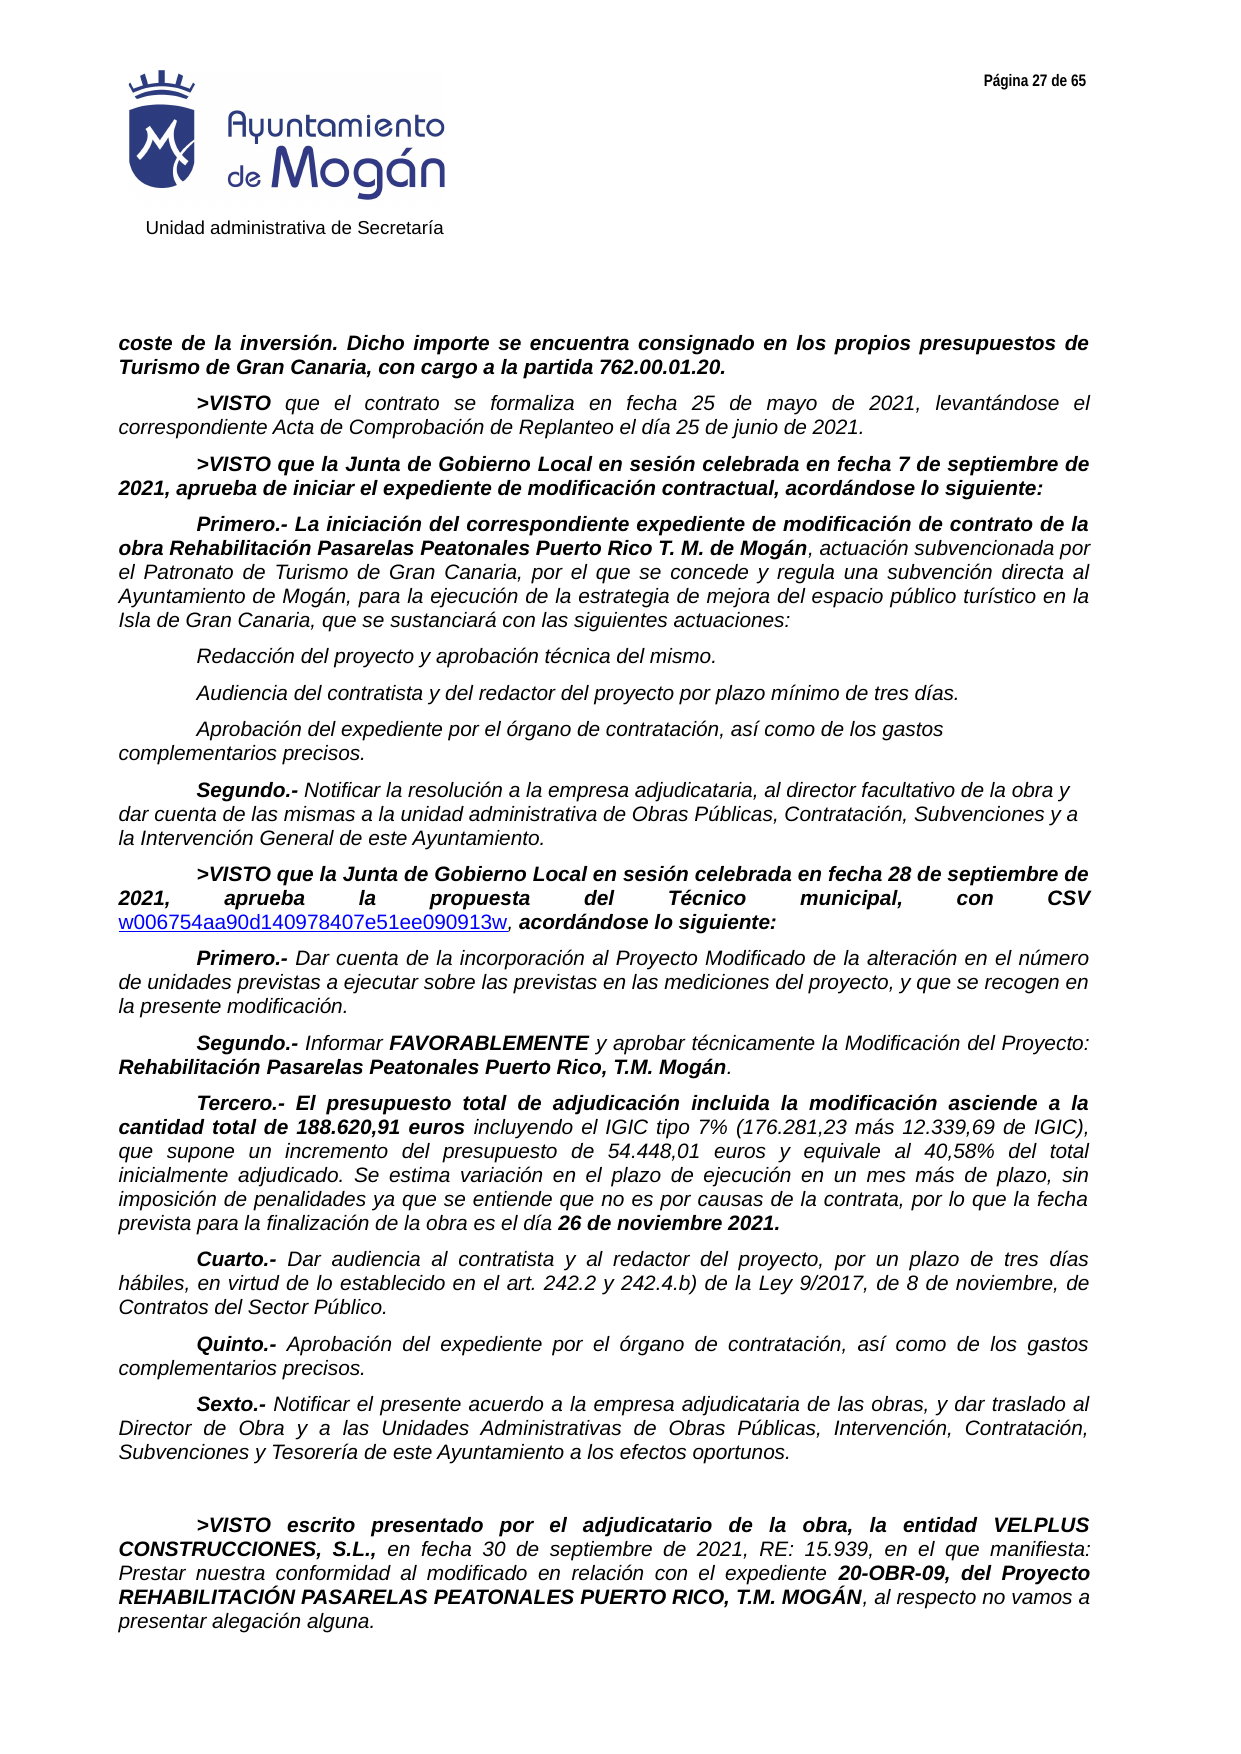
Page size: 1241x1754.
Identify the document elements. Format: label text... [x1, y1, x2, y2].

text Sexto.- Notificar el presente acuerdo a la empresa adjudicataria de las obras, y dar traslado al Director de Obra y a las Unidades Administrativas de Obras Públicas, Intervención, Contratación, Subvenciones y Tesorería de este Ayuntamiento a los efectos oportunos. [118, 1392, 1092, 1464]
picture [128, 70, 445, 206]
text Aprobación del expediente por el órgano de contratación, así como de los gastos complementarios precisos. [118, 717, 1092, 765]
text >VISTO que la Junta de Gobierno Local en sesión celebrada en fecha 7 de septiembre de 2021, aprueba de iniciar el expediente de modificación contractual, acordándose lo siguiente: [118, 451, 1092, 499]
text Primero.- La iniciación del correspondiente expediente de modificación de contrato de la obra Rehabilitación Pasarelas Peatonales Puerto Rico T. M. de Mogán, actuación subvencionada por el Patronato de Turismo de Gran Canaria, por el que se concede y regula una subvención directa al Ayuntamiento de Mogán, para la ejecución de la estrategia de mejora del espacio público turístico en la Isla de Gran Canaria, que se sustanciará con las siguientes actuaciones: [118, 512, 1092, 632]
text Primero.- Dar cuenta de la incorporación al Proyecto Modificado de la alteración en el número de unidades previstas a ejecutar sobre las previstas en las mediciones del proyecto, y que se recogen en la presente modificación. [118, 946, 1092, 1018]
text Tercero.- El presupuesto total de adjudicación incluida la modificación asciende a la cantidad total de 188.620,91 euros incluyendo el IGIC tipo 7% (176.281,23 más 12.339,69 de IGIC), que supone un incremento del presupuesto de 54.448,01 euros y equivale al 40,58% del total inicialmente adjudicado. Se estima variación en el plazo de ejecución en un mes más de plazo, sin imposición de penalidades ya que se entiende que no es por causas de la contrata, por lo que la fecha prevista para la finalización de la obra es el día 26 de noviembre 2021. [118, 1091, 1092, 1235]
text Audiencia del contratista y del redactor del proyecto por plazo mínimo de tres días. [118, 681, 1092, 704]
text >VISTO que la Junta de Gobierno Local en sesión celebrada en fecha 28 de septiembre de 2021, aprueba la propuesta del Técnico municipal, con CSV w006754aa90d140978407e51ee090913w, acordándose lo siguiente: [118, 862, 1092, 934]
text Segundo.- Notificar la resolución a la empresa adjudicataria, al director facultativo de la obra y dar cuenta de las mismas a la unidad administrativa de Obras Públicas, Contratación, Subvenciones y a la Intervención General de este Ayuntamiento. [118, 777, 1092, 849]
text Quinto.- Aprobación del expediente por el órgano de contratación, así como de los gastos complementarios precisos. [118, 1332, 1092, 1379]
text >VISTO que el contrato se formaliza en fecha 25 de mayo de 2021, levantándose el correspondiente Acta de Comprobación de Replanteo el día 25 de junio de 2021. [118, 391, 1092, 439]
text Segundo.- Informar FAVORABLEMENTE y aprobar técnicamente la Modificación del Proyecto: Rehabilitación Pasarelas Peatonales Puerto Rico, T.M. Mogán. [118, 1031, 1092, 1078]
text >VISTO escrito presentado por el adjudicatario de la obra, la entidad VELPLUS CONSTRUCCIONES, S.L., en fecha 30 de septiembre de 2021, RE: 15.939, en el que manifiesta: Prestar nuestra conformidad al modificado en relación con el expediente 20-OBR-09, del Proyecto REHABILITACIÓN PASARELAS PEATONALES PUERTO RICO, T.M. MOGÁN, al respecto no vamos a presentar alegación alguna. [118, 1513, 1092, 1633]
text Redacción del proyecto y aprobación técnica del mismo. [118, 644, 1092, 668]
text Cuarto.- Dar audiencia al contratista y al redactor del proyecto, por un plazo de tres días hábiles, en virtud de lo establecido en el art. 242.2 y 242.4.b) de la Ley 9/2017, de 8 de noviembre, de Contratos del Sector Público. [118, 1247, 1092, 1319]
text coste de la inversión. Dicho importe se encuentra consignado en los propios presupuestos de Turismo de Gran Canaria, con cargo a la partida 762.00.01.20. [118, 331, 1092, 378]
